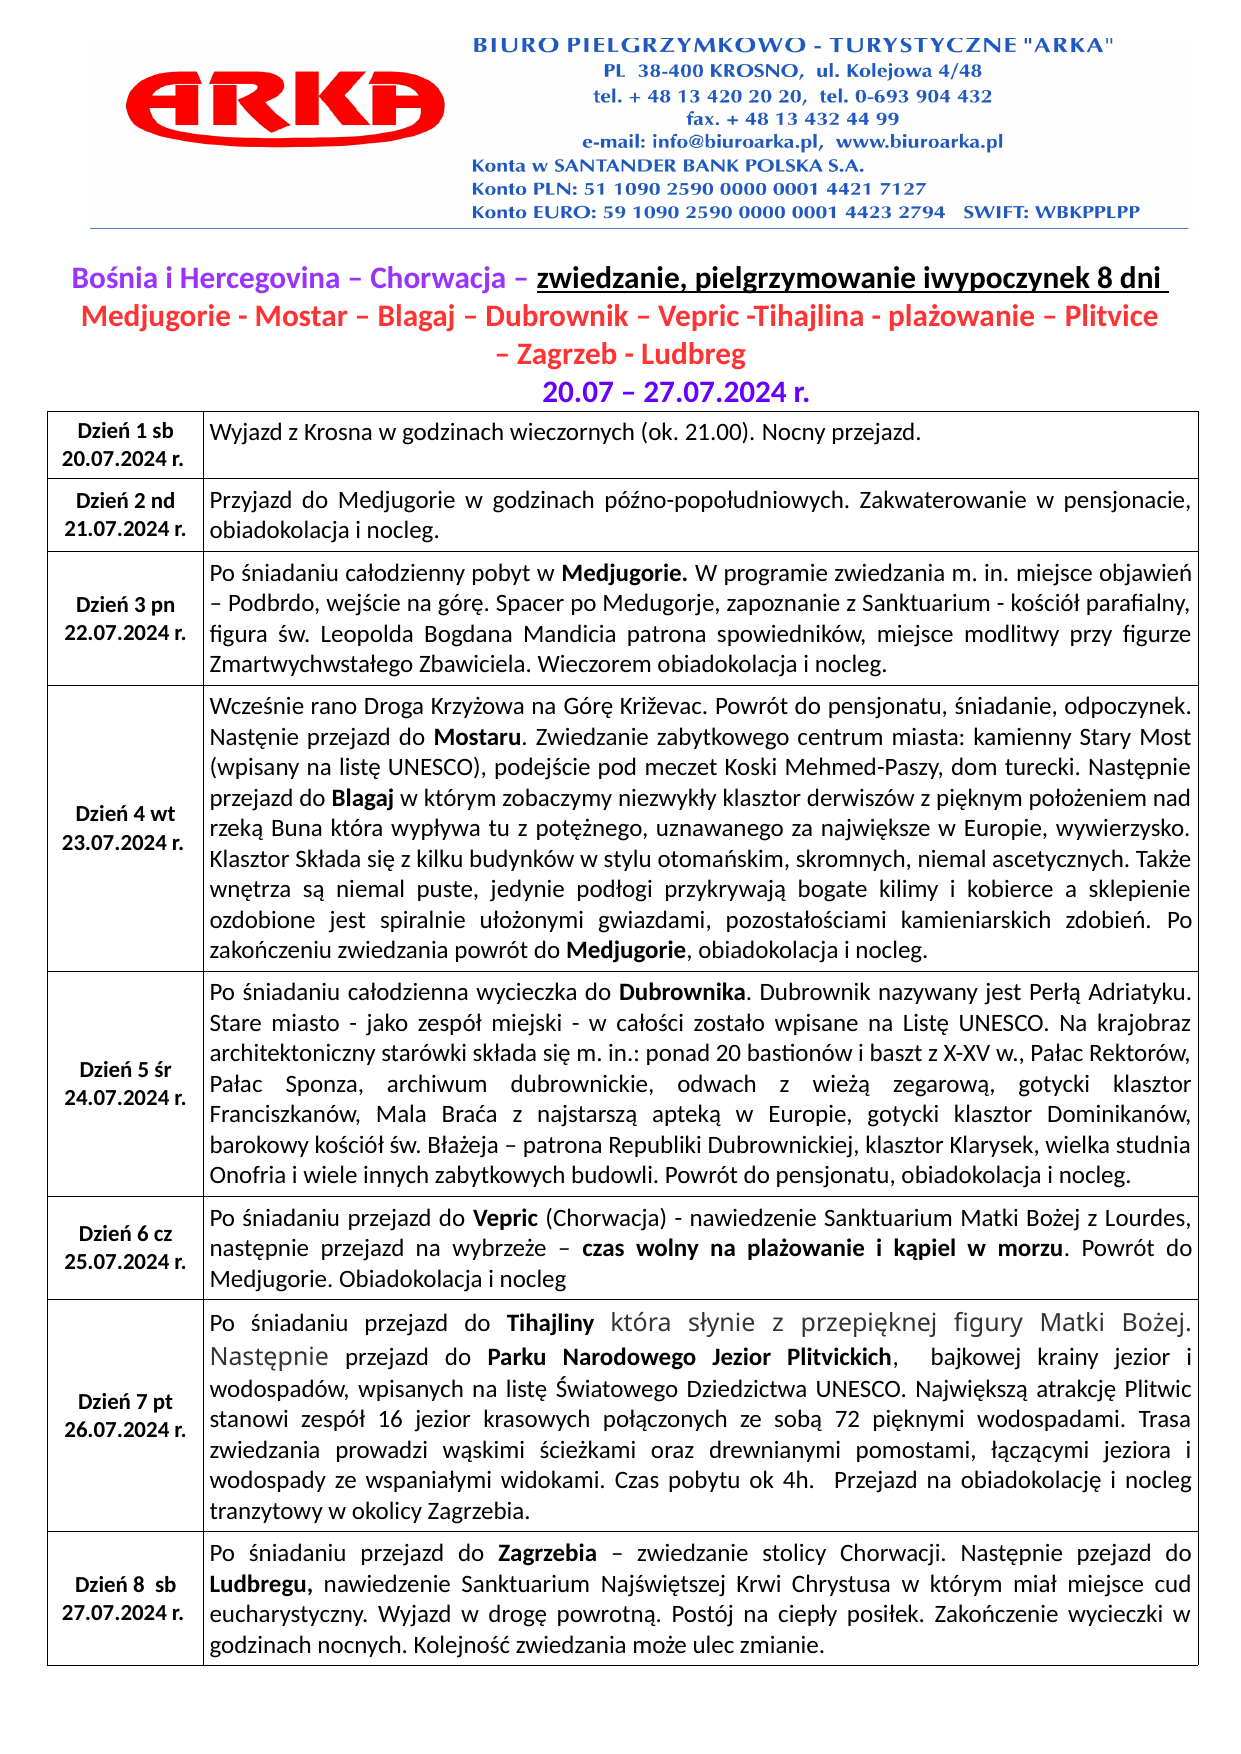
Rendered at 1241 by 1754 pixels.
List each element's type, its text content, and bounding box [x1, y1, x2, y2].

table_cell Po śniadaniu całodzienny pobyt w Medjugorie. W programie zwiedzania m. in. miejsce objawień – Podbrdo, wejście na górę. Spacer po Medugorje, zapoznanie z Sanktuarium - kościół parafialny, figura św. Leopolda Bogdana Mandicia patrona spowiedników, miejsce modlitwy przy figurze Zmartwychwstałego Zbawiciela. Wieczorem obiadokolacja i nocleg. [204, 552, 1198, 684]
table_cell Dzień 7 pt 26.07.2024 r. [48, 1300, 203, 1531]
table_cell Dzień 2 nd 21.07.2024 r. [48, 479, 203, 551]
table_cell Po śniadaniu całodzienna wycieczka do Dubrownika. Dubrownik nazywany jest Perłą Adriatyku. Stare miasto - jako zespół miejski - w całości zostało wpisane na Listę UNESCO. Na krajobraz architektoniczny starówki składa się m. in.: ponad 20 bastionów i baszt z X-XV w., Pałac Rektorów, Pałac Sponza, archiwum dubrownickie, odwach z wieżą zegarową, gotycki klasztor Franciszkanów, Mala Braća z najstarszą apteką w Europie, gotycki klasztor Dominikanów, barokowy kościół św. Błażeja – patrona Republiki Dubrownickiej, klasztor Klarysek, wielka studnia Onofria i wiele innych zabytkowych budowli. Powrót do pensjonatu, obiadokolacja i nocleg. [204, 972, 1198, 1196]
table_cell Przyjazd do Medjugorie w godzinach późno-popołudniowych. Zakwaterowanie w pensjonacie, obiadokolacja i nocleg. [204, 479, 1198, 551]
table_cell Po śniadaniu przejazd do Tihajliny która słynie z przepięknej figury Matki Bożej. Następnie przejazd do Parku Narodowego Jezior Plitvickich, bajkowej krainy jezior i wodospadów, wpisanych na listę Światowego Dziedzictwa UNESCO. Największą atrakcję Plitwic stanowi zespół 16 jezior krasowych połączonych ze sobą 72 pięknymi wodospadami. Trasa zwiedzania prowadzi wąskimi ścieżkami oraz drewnianymi pomostami, łączącymi jeziora i wodospady ze wspaniałymi widokami. Czas pobytu ok 4h. Przejazd na obiadokolację i nocleg tranzytowy w okolicy Zagrzebia. [204, 1300, 1198, 1531]
table_cell Dzień 6 cz 25.07.2024 r. [48, 1197, 203, 1299]
table_cell Dzień 8 sb 27.07.2024 r. [48, 1532, 203, 1665]
list 20.07 – 27.07.2024 r. [146, 372, 1169, 411]
table_cell Dzień 3 pn 22.07.2024 r. [48, 552, 203, 684]
table_cell Wcześnie rano Droga Krzyżowa na Górę Križevac. Powrót do pensjonatu, śniadanie, odpoczynek. Nastęnie przejazd do Mostaru. Zwiedzanie zabytkowego centrum miasta: kamienny Stary Most (wpisany na listę UNESCO), podejście pod meczet Koski Mehmed-Paszy, dom turecki. Następnie przejazd do Blagaj w którym zobaczymy niezwykły klasztor derwiszów z pięknym położeniem nad rzeką Buna która wypływa tu z potężnego, uznawanego za największe w Europie, wywierzysko. Klasztor Składa się z kilku budynków w stylu otomańskim, skromnych, niemal ascetycznych. Także wnętrza są niemal puste, jedynie podłogi przykrywają bogate kilimy i kobierce a sklepienie ozdobione jest spiralnie ułożonymi gwiazdami, pozostałościami kamieniarskich zdobień. Po zakończeniu zwiedzania powrót do Medjugorie, obiadokolacja i nocleg. [204, 686, 1198, 971]
table_cell Dzień 5 śr 24.07.2024 r. [48, 972, 203, 1196]
text Medjugorie - Mostar – Blagaj – Dubrownik – Vepric -Tihajlina - plażowanie – Plitvice – Zagrzeb - Ludbreg [71, 296, 1169, 372]
text Bośnia i Hercegovina – Chorwacja – zwiedzanie, pielgrzymowanie iwypoczynek 8 dni [71, 258, 1169, 296]
table_cell Po śniadaniu przejazd do Zagrzebia – zwiedzanie stolicy Chorwacji. Następnie pzejazd do Ludbregu, nawiedzenie Sanktuarium Najświętszej Krwi Chrystusa w którym miał miejsce cud eucharystyczny. Wyjazd w drogę powrotną. Postój na ciepły posiłek. Zakończenie wycieczki w godzinach nocnych. Kolejność zwiedzania może ulec zmianie. [204, 1532, 1198, 1665]
table_cell Po śniadaniu przejazd do Vepric (Chorwacja) - nawiedzenie Sanktuarium Matki Bożej z Lourdes, następnie przejazd na wybrzeże – czas wolny na plażowanie i kąpiel w morzu. Powrót do Medjugorie. Obiadokolacja i nocleg [204, 1197, 1198, 1299]
table_header Wyjazd z Krosna w godzinach wieczornych (ok. 21.00). Nocny przejazd. [204, 412, 1198, 478]
table_header Dzień 1 sb 20.07.2024 r. [48, 412, 203, 478]
table_cell Dzień 4 wt 23.07.2024 r. [48, 686, 203, 971]
